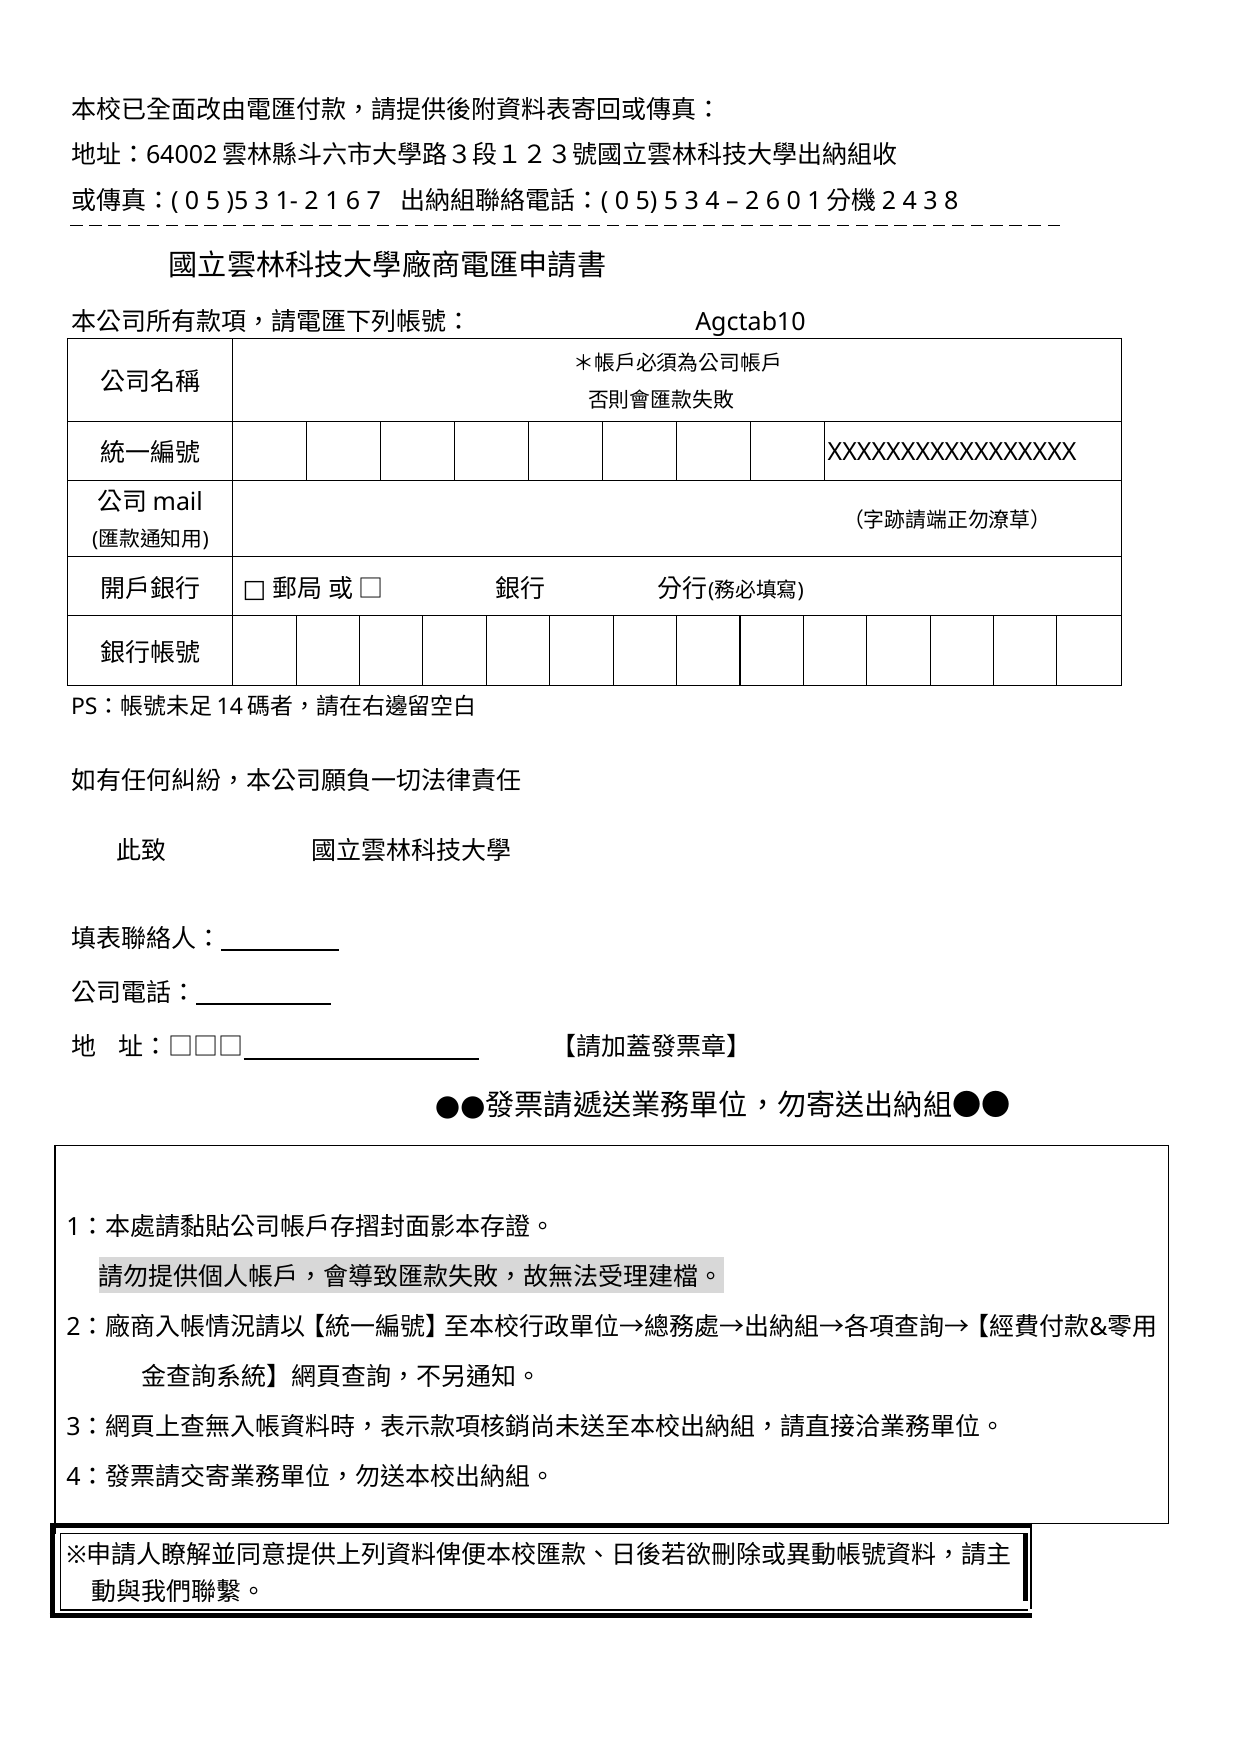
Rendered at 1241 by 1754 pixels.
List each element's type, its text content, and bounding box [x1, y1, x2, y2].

text PS：帳號未足14碼者，請在右邊留空白 [71, 686, 1169, 723]
table_cell [529, 422, 602, 480]
table_cell [867, 616, 930, 684]
text 或傳真：( 0 5 )5 3 1- 2 1 6 7 出納組聯絡電話：( 0 5) 5 3 4 – 2 6 0 1分機2 4 3 8 [71, 180, 1169, 216]
table_cell [751, 422, 824, 480]
text 此致 國立雲林科技大學 [71, 831, 1169, 867]
table_cell 公司mail (匯款通知用) [68, 481, 232, 556]
table_header ＊帳戶必須為公司帳戶 否則會匯款失敗 [233, 339, 1121, 421]
table_cell [423, 616, 486, 684]
table_cell [487, 616, 549, 684]
text 本校已全面改由電匯付款，請提供後附資料表寄回或傳真： [71, 89, 1169, 126]
table_cell [677, 422, 750, 480]
table_cell 統一編號 [68, 422, 232, 480]
table_cell [677, 616, 739, 684]
table_cell [994, 616, 1056, 684]
table_cell 開戶銀行 [68, 557, 232, 615]
table_header 公司名稱 [68, 339, 232, 421]
text 地 址：□□□ 【請加蓋發票章】 [71, 1027, 1169, 1063]
table_cell [1057, 616, 1121, 684]
table_cell [614, 616, 676, 684]
text 地址：64002雲林縣斗六市大學路３段１２３號國立雲林科技大學出納組收 [71, 135, 1169, 171]
table_cell [550, 616, 613, 684]
table_cell 銀行帳號 [68, 616, 232, 684]
text 公司電話： [71, 972, 1169, 1009]
table_cell [360, 616, 422, 684]
table_cell [455, 422, 528, 480]
table_cell [381, 422, 454, 480]
table_cell [1032, 1524, 1169, 1608]
table_cell XXXXXXXXXXXXXXXXX [825, 422, 1121, 480]
table_cell [233, 616, 296, 684]
table_cell ※申請人瞭解並同意提供上列資料俾便本校匯款、日後若欲刪除或異動帳號資料，請主動與我們聯繫。 [55, 1528, 1028, 1608]
text 如有任何糾紛，本公司願負一切法律責任 [71, 761, 1169, 797]
text 填表聯絡人： [71, 918, 1169, 954]
text 國立雲林科技大學廠商電匯申請書 [71, 225, 1169, 300]
table_cell [741, 616, 803, 684]
table_header 1：本處請黏貼公司帳戶存摺封面影本存證。 請勿提供個人帳戶，會導致匯款失敗，故無法受理建檔。 2：廠商入帳情況請以【統一編號】至本校行政單位→總務處→出納組→各項查詢→【經費付款&零用金查詢系統】網頁查詢，不另通知。 3：網頁上查無入帳資料時，表示款項核銷尚未送至本校出納組，請直接洽業務單位。 4：發票請交寄業務單位，勿送本校出納組。 [56, 1146, 1168, 1523]
table_cell □ 郵局 或 □ 銀行 分行(務必填寫) [233, 557, 1121, 615]
table_cell [297, 616, 359, 684]
text 本公司所有款項，請電匯下列帳號： Agctab10 [71, 300, 1169, 338]
table_cell [233, 422, 306, 480]
text ●●發票請遞送業務單位，勿寄送出納組●● [71, 1081, 1169, 1124]
table_cell （字跡請端正勿潦草） [233, 481, 1121, 556]
table_cell [307, 422, 380, 480]
table_cell [804, 616, 866, 684]
table_cell [931, 616, 993, 684]
table_cell [603, 422, 676, 480]
